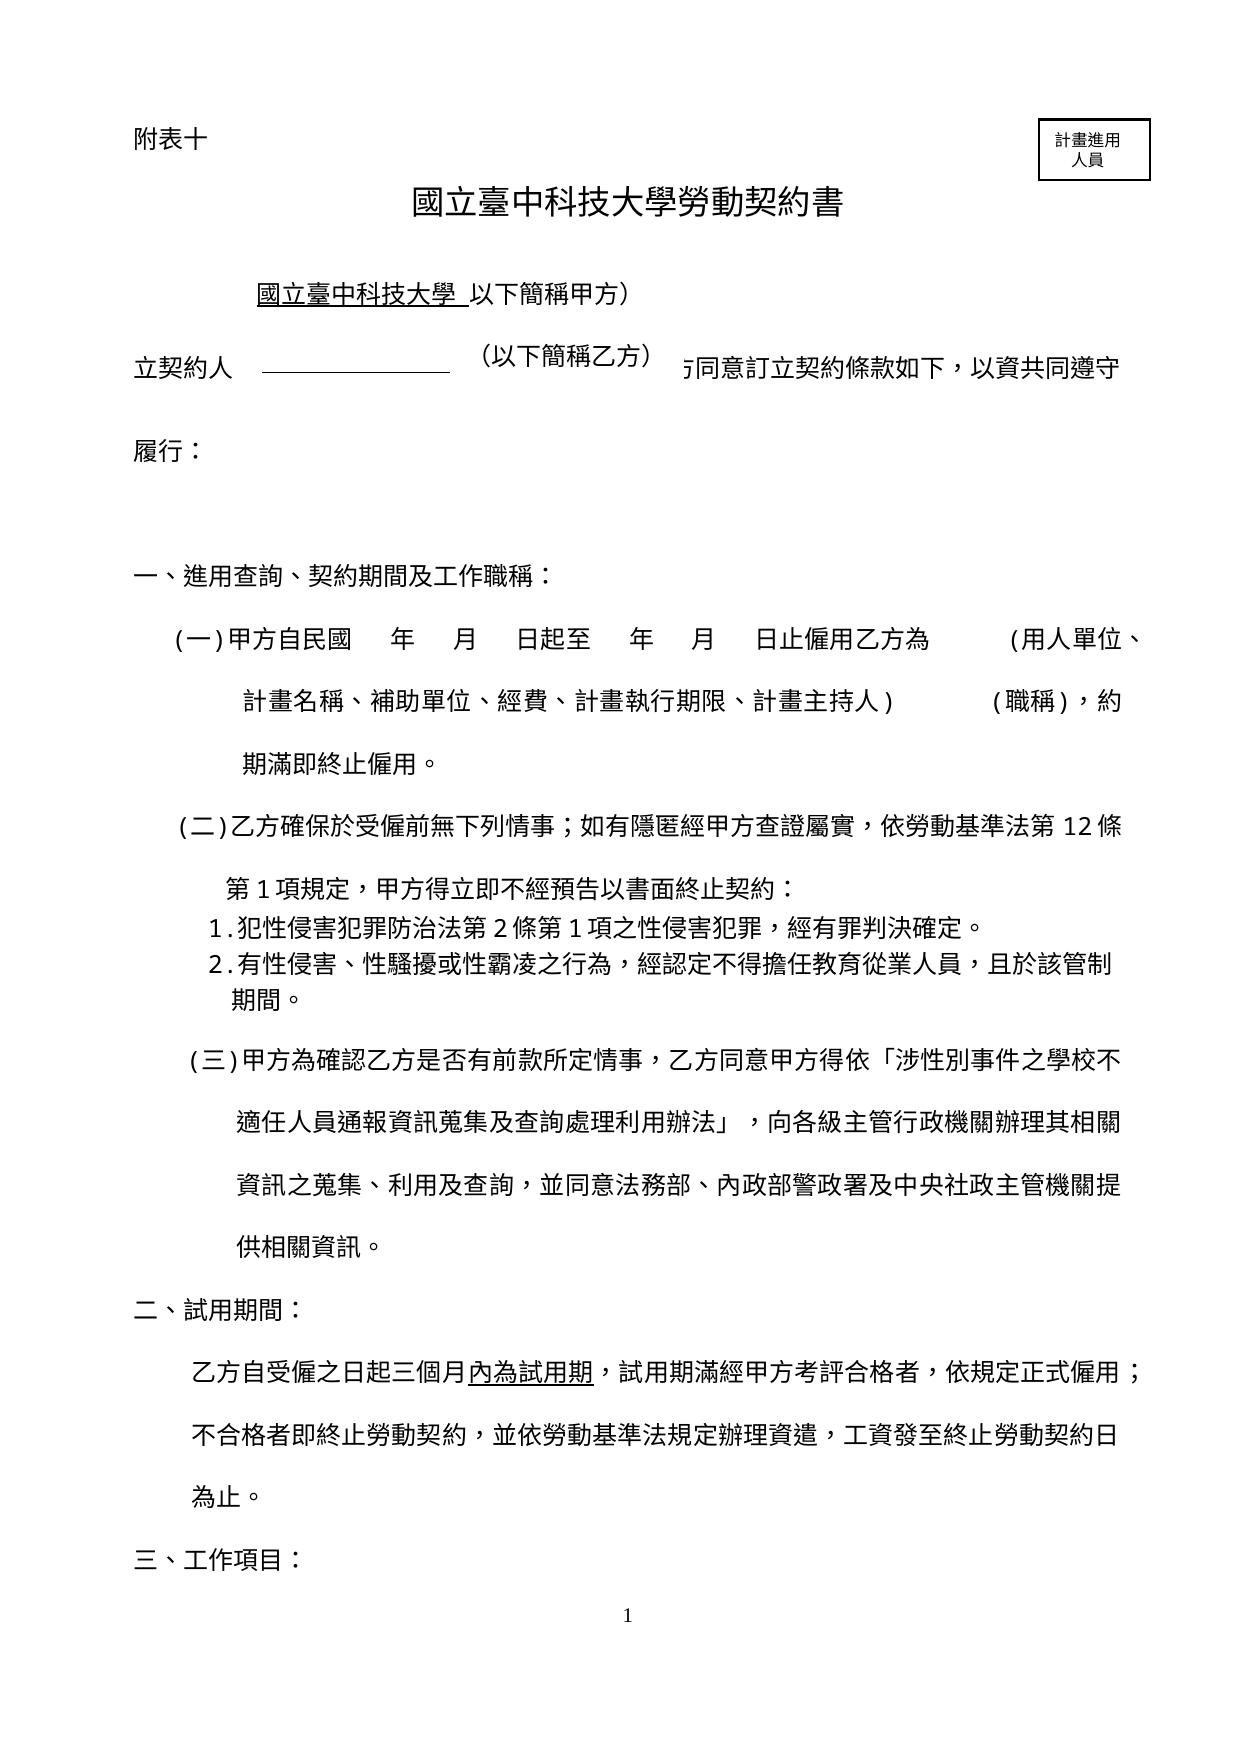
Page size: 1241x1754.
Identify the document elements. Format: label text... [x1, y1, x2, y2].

table_header [262, 373, 450, 402]
text （以下簡稱乙方） [256, 341, 669, 372]
text 1.犯性侵害犯罪防治法第2條第1項之性侵害犯罪，經有罪判決確定。 [208, 908, 1122, 944]
text 附表十 [133, 96, 1122, 158]
text 一、進用查詢、契約期間及工作職稱： [133, 533, 1122, 596]
text (三)甲方為確認乙方是否有前款所定情事，乙方同意甲方得依「涉性別事件之學校不適任人員通報資訊蒐集及查詢處理利用辦法」，向各級主管行政機關辦理其相關資訊之蒐集、利用及查詢，並同意法務部、內政部警政署及中央社政主管機關提供相關資訊。 [186, 1017, 1122, 1267]
table_header [244, 247, 262, 278]
text 2.有性侵害、性騷擾或性霸凌之行為，經認定不得擔任教育從業人員，且於該管制期間。 [208, 944, 1122, 1017]
text 乙方自受僱之日起三個月內為試用期，試用期滿經甲方考評合格者，依規定正式僱用；不合格者即終止勞動契約，並依勞動基準法規定辦理資遣，工資發至終止勞動契約日為止。 [191, 1329, 1122, 1517]
text 國立臺中科技大學 以下簡稱甲方） [256, 278, 669, 309]
text (一)甲方自民國 年 月 日起至 年 月 日止僱用乙方為 (用人單位、計畫名稱、補助單位、經費、計畫執行期限、計畫主持人) (職稱)，約期滿即終止僱用。 [171, 596, 1122, 783]
text 立契約人 雙方同意訂立契約條款如下，以資共同遵守履行： [133, 283, 1122, 471]
text 三、工作項目： [133, 1517, 1122, 1579]
text 國立臺中科技大學勞動契約書 [133, 158, 1122, 221]
text (二)乙方確保於受僱前無下列情事；如有隱匿經甲方查證屬實，依勞動基準法第12條第1項規定，甲方得立即不經預告以書面終止契約： [175, 783, 1122, 908]
text 二、試用期間： [133, 1267, 1122, 1329]
